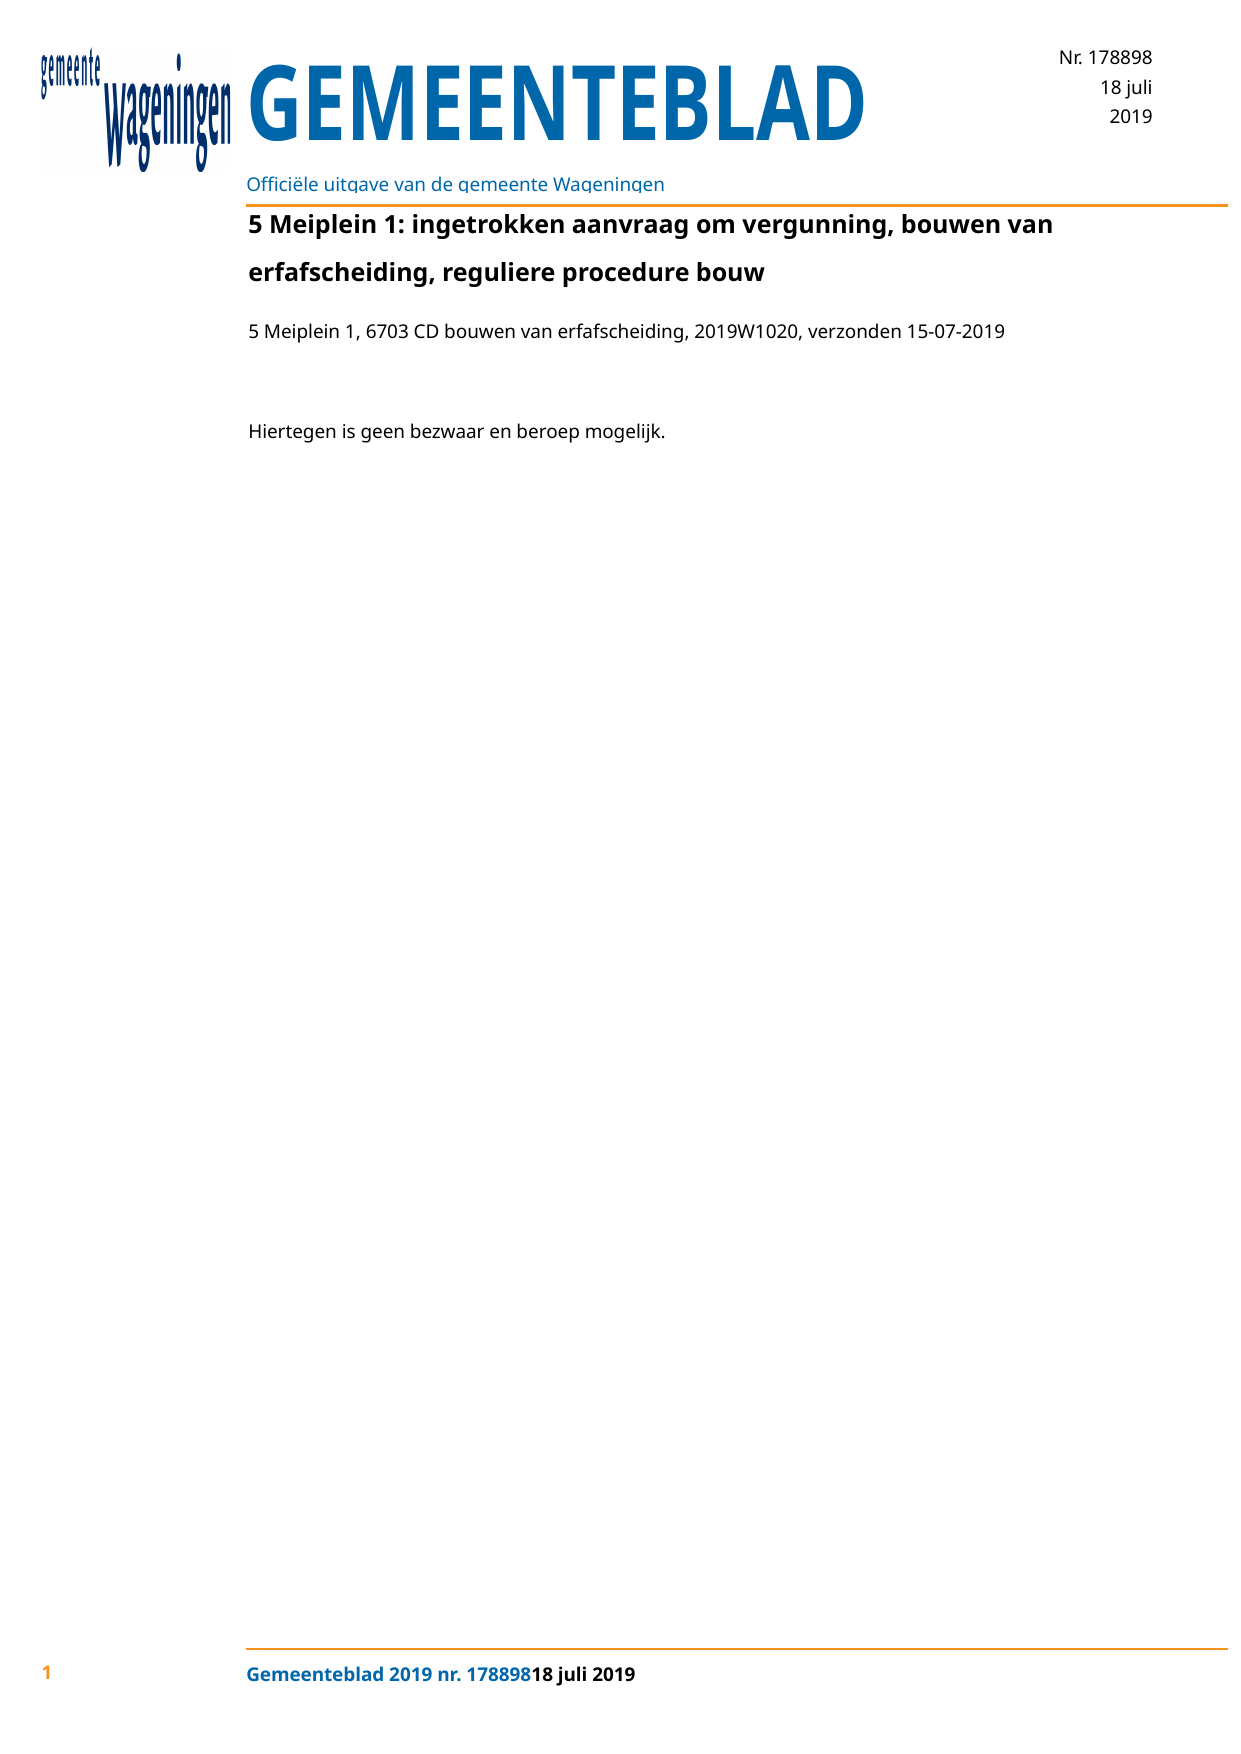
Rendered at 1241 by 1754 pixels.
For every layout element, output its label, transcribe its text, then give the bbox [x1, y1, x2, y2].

picture [41, 47, 231, 172]
text 5 Meiplein 1: ingetrokken aanvraag om vergunning, bouwen van erfafscheiding, reguliere procedure bouw [248, 207, 1152, 288]
text 5 Meiplein 1, 6703 CD bouwen van erfafscheiding, 2019W1020, verzonden 15-07-2019 [248, 318, 1152, 344]
text Hiertegen is geen bezwaar en beroep mogelijk. [248, 419, 1152, 444]
